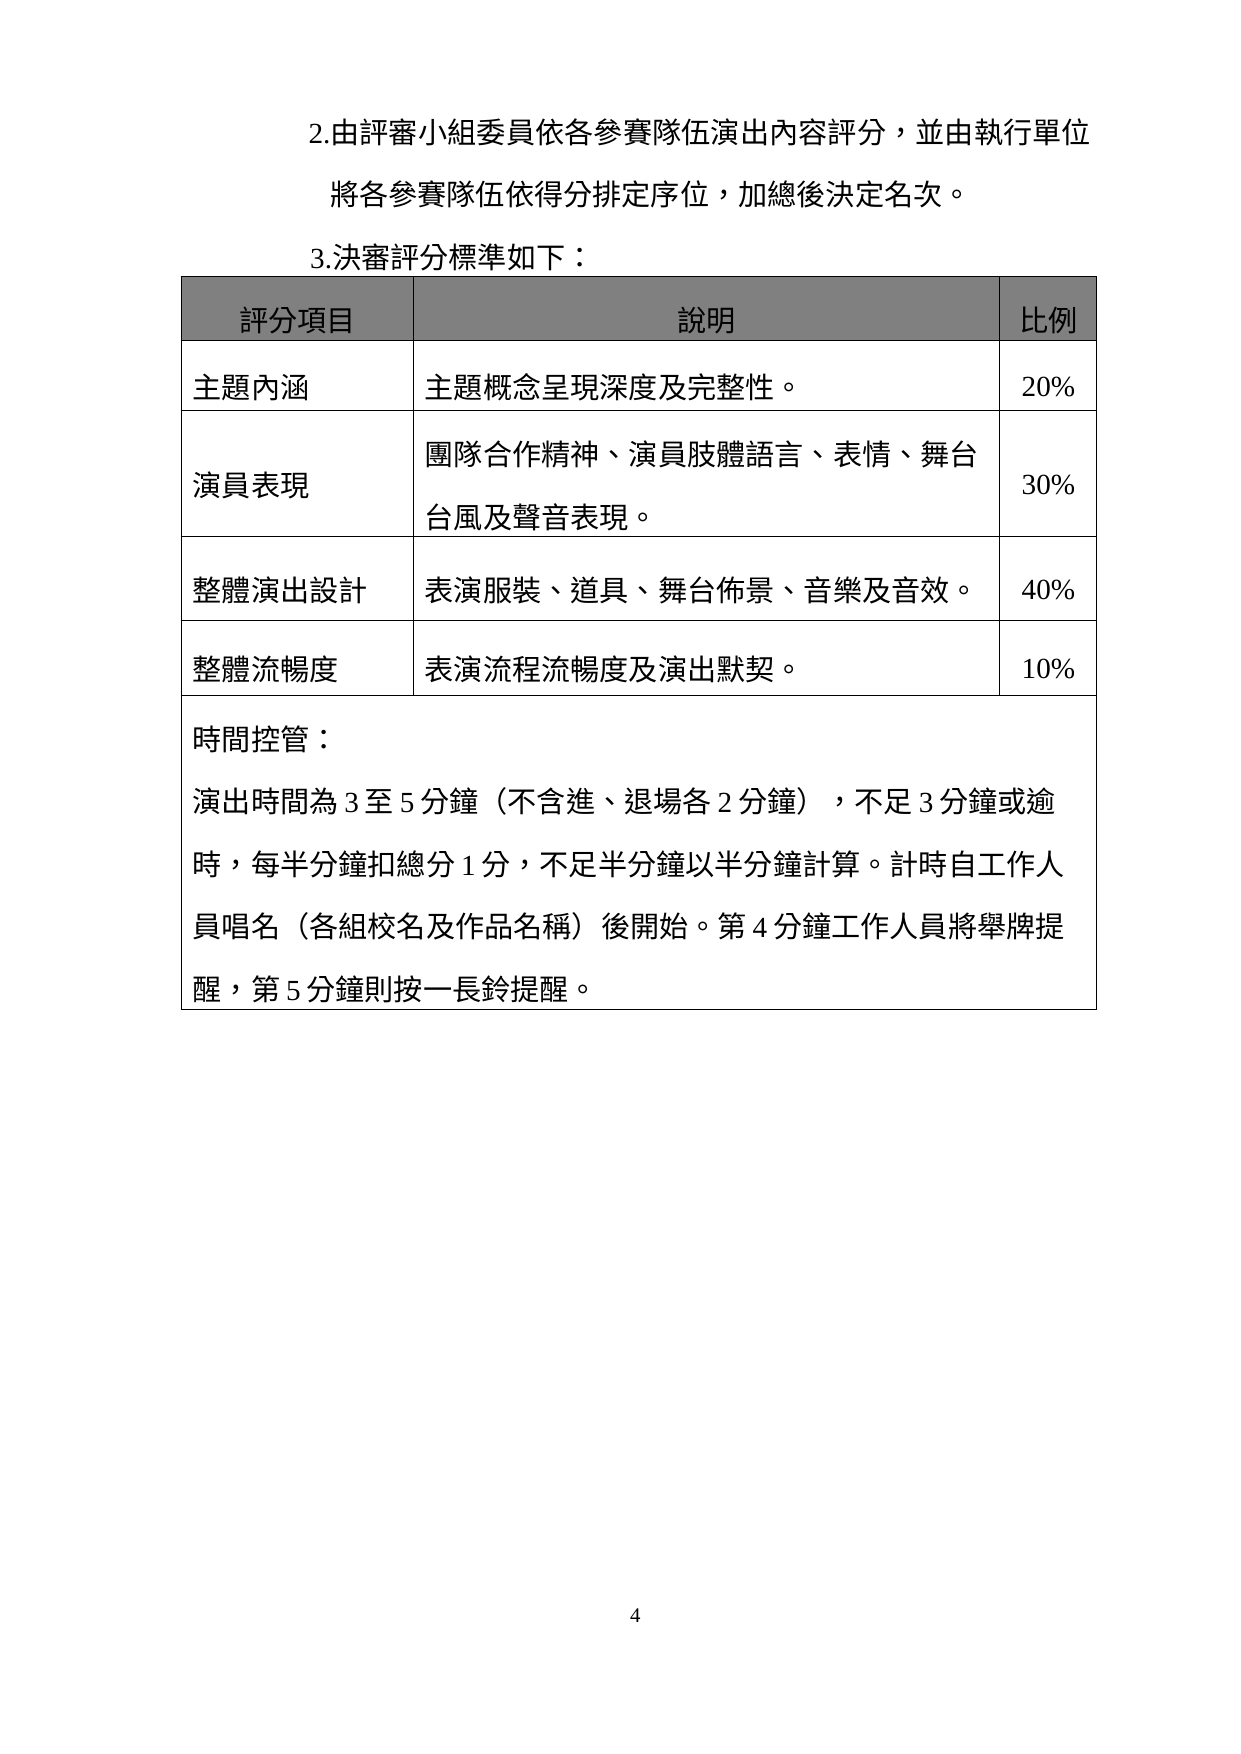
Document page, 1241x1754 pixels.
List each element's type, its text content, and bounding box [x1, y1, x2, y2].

table_cell 整體流暢度 [182, 621, 413, 695]
table_cell 主題內涵 [182, 341, 413, 410]
table_cell 表演服裝、道具、舞台佈景、音樂及音效。 [414, 537, 999, 619]
table_cell 演員表現 [182, 411, 413, 536]
table_cell 主題概念呈現深度及完整性。 [414, 341, 999, 410]
table_cell 20% [1000, 341, 1096, 410]
table_header 比例 [1000, 277, 1096, 340]
table_cell 30% [1000, 411, 1096, 536]
table_header 評分項目 [182, 277, 413, 340]
table_cell 團隊合作精神、演員肢體語言、表情、舞台台風及聲音表現。 [414, 411, 999, 536]
table_cell 10% [1000, 621, 1096, 695]
text 3.決審評分標準如下： [310, 214, 1092, 276]
table_cell 40% [1000, 537, 1096, 619]
table_cell 時間控管： 演出時間為3至5分鐘（不含進、退場各2分鐘），不足3分鐘或逾時，每半分鐘扣總分1分，不足半分鐘以半分鐘計算。計時自工作人員唱名（各組校名及作品名稱）後開始。第4分鐘工作人員將舉牌提醒，第5分鐘則按一長鈴提醒。 [182, 696, 1096, 1008]
text 2.由評審小組委員依各參賽隊伍演出內容評分，並由執行單位將各參賽隊伍依得分排定序位，加總後決定名次。 [308, 89, 1092, 214]
table_cell 表演流程流暢度及演出默契。 [414, 621, 999, 695]
table_cell 整體演出設計 [182, 537, 413, 619]
table_header 說明 [414, 277, 999, 340]
